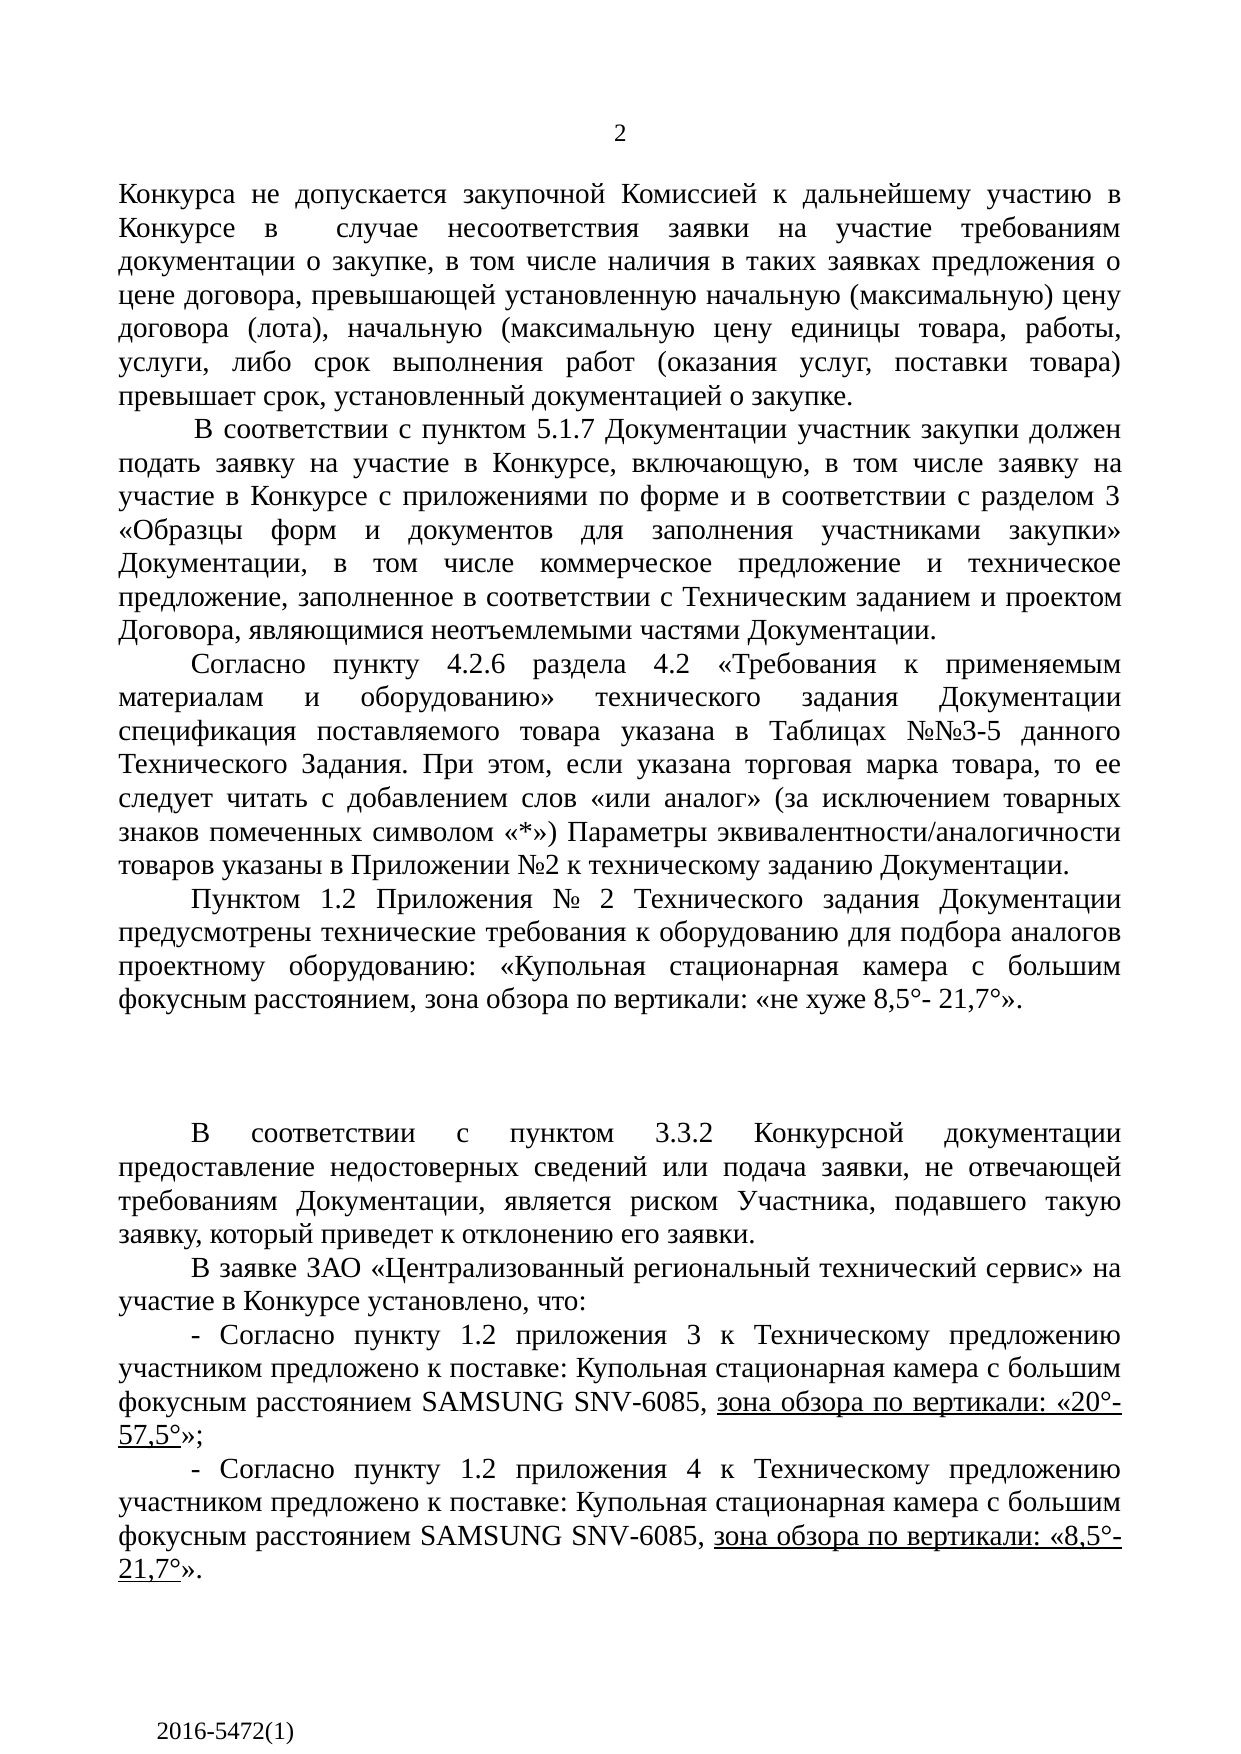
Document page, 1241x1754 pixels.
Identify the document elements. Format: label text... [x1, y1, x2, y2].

text Пунктом 1.2 Приложения № 2 Технического задания Документации предусмотрены технические требования к оборудованию для подбора аналогов проектному оборудованию: «Купольная стационарная камера с большим фокусным расстоянием, зона обзора по вертикали: «не хуже 8,5°- 21,7°». [118, 881, 1122, 1015]
text В соответствии с пунктом 5.1.7 Документации участник закупки должен подать заявку на участие в Конкурсе, включающую, в том числе заявку на участие в Конкурсе с приложениями по форме и в соответствии с разделом 3 «Образцы форм и документов для заполнения участниками закупки» Документации, в том числе коммерческое предложение и техническое предложение, заполненное в соответствии с Техническим заданием и проектом Договора, являющимися неотъемлемыми частями Документации. [118, 411, 1122, 646]
text Конкурса не допускается закупочной Комиссией к дальнейшему участию в Конкурсе в случае несоответствия заявки на участие требованиям документации о закупке, в том числе наличия в таких заявках предложения о цене договора, превышающей установленную начальную (максимальную) цену договора (лота), начальную (максимальную цену единицы товара, работы, услуги, либо срок выполнения работ (оказания услуг, поставки товара) превышает срок, установленный документацией о закупке. [118, 176, 1122, 411]
text - Согласно пункту 1.2 приложения 4 к Техническому предложению участником предложено к поставке: Купольная стационарная камера с большим фокусным расстоянием SAMSUNG SNV-6085, зона обзора по вертикали: «8,5°- 21,7°». [118, 1451, 1122, 1585]
text В соответствии с пунктом 3.3.2 Конкурсной документации предоставление недостоверных сведений или подача заявки, не отвечающей требованиям Документации, является риском Участника, подавшего такую заявку, который приведет к отклонению его заявки. [118, 1116, 1122, 1250]
text В заявке ЗАО «Централизованный региональный технический сервис» на участие в Конкурсе установлено, что: [118, 1250, 1122, 1317]
text Согласно пункту 4.2.6 раздела 4.2 «Требования к применяемым материалам и оборудованию» технического задания Документации спецификация поставляемого товара указана в Таблицах №№3-5 данного Технического Задания. При этом, если указана торговая марка товара, то ее следует читать с добавлением слов «или аналог» (за исключением товарных знаков помеченных символом «*») Параметры эквивалентности/аналогичности товаров указаны в Приложении №2 к техническому заданию Документации. [118, 646, 1122, 881]
text - Согласно пункту 1.2 приложения 3 к Техническому предложению участником предложено к поставке: Купольная стационарная камера с большим фокусным расстоянием SAMSUNG SNV-6085, зона обзора по вертикали: «20°- 57,5°»; [118, 1317, 1122, 1451]
